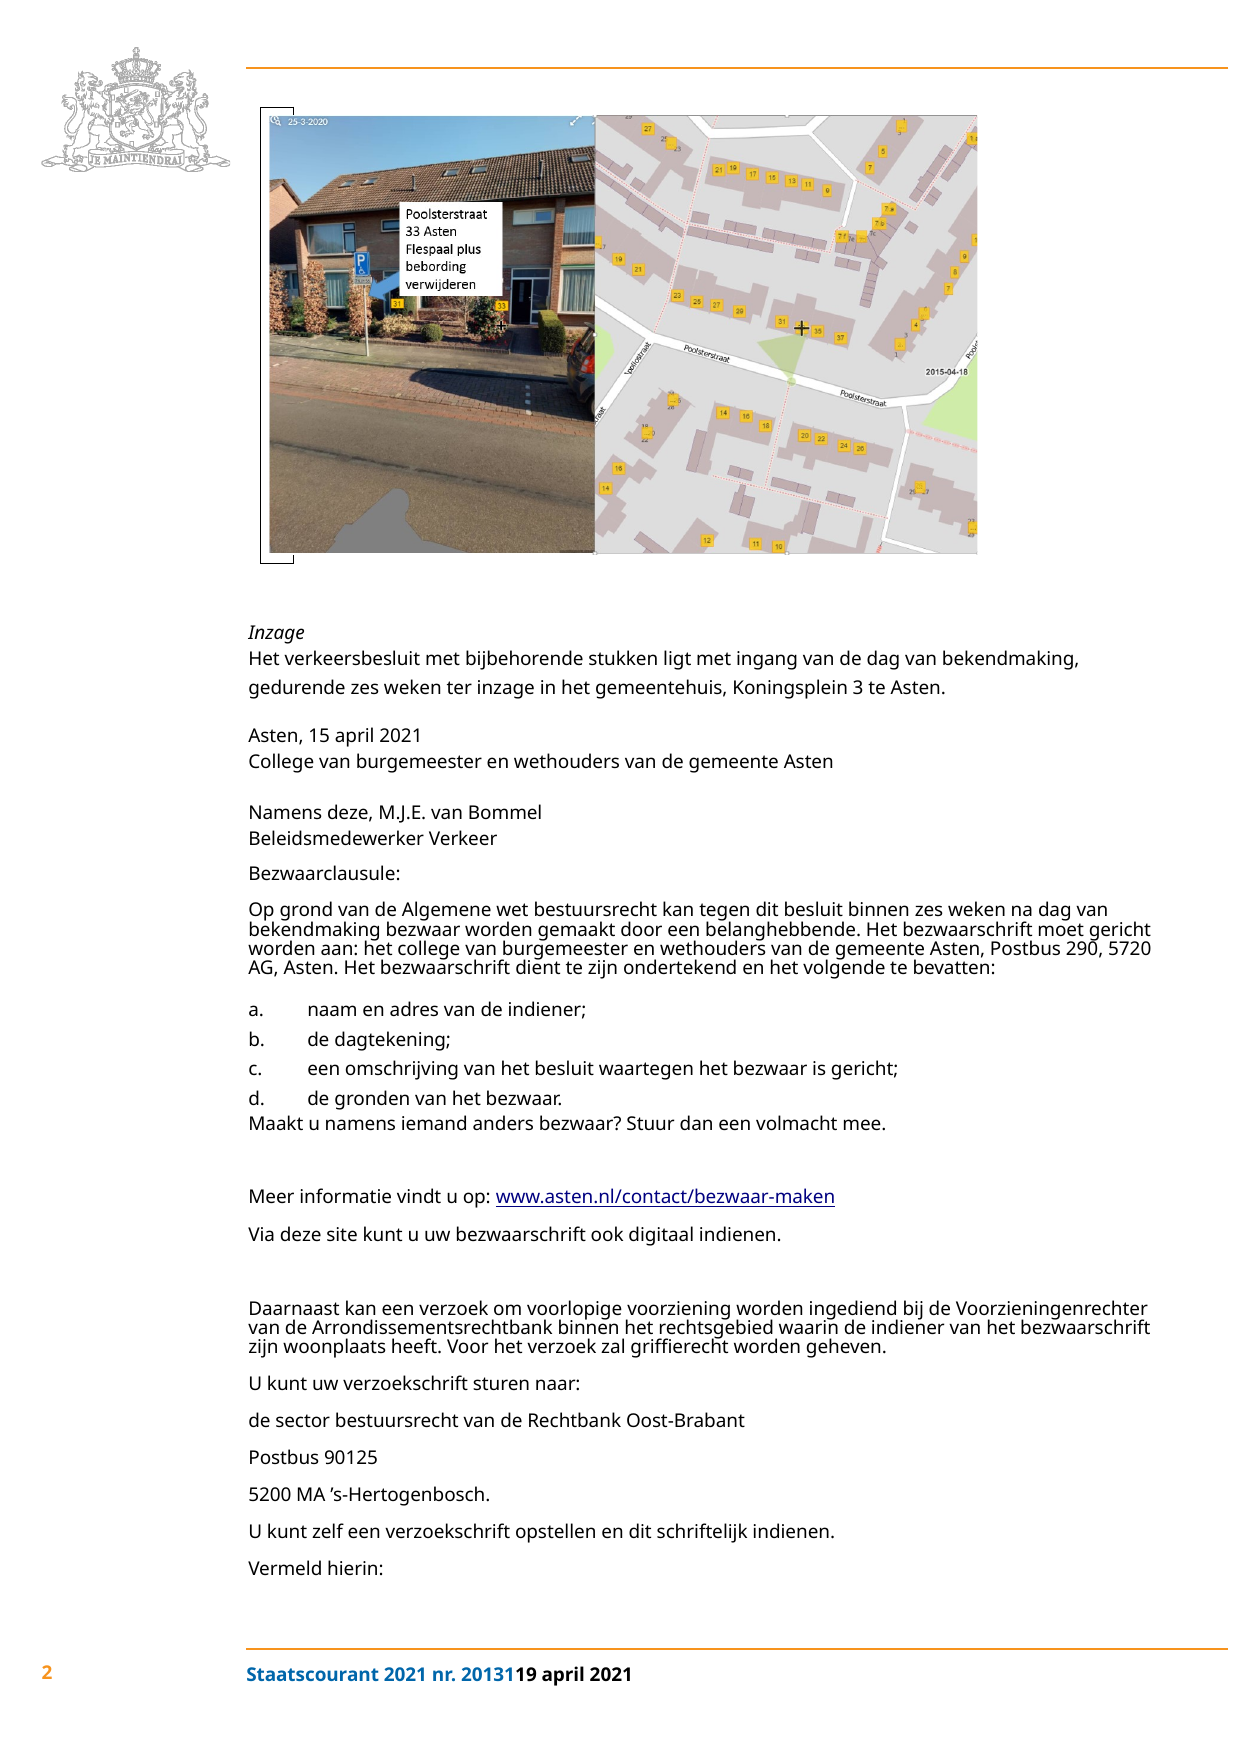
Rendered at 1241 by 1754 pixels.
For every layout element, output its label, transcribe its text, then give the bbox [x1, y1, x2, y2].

text U kunt uw verzoekschrift sturen naar: [248, 1375, 1152, 1394]
list een omschrijving van het besluit waartegen het bezwaar is gericht; [248, 1055, 1152, 1081]
text Meer informatie vindt u op: www.asten.nl/contact/bezwaar-maken [248, 1188, 1152, 1208]
text Het verkeersbesluit met bijbehorende stukken ligt met ingang van de dag van bekendmaking, gedurende zes weken ter inzage in het gemeentehuis, Koningsplein 3 te Asten. [248, 645, 1152, 700]
text Via deze site kunt u uw bezwaarschrift ook digitaal indienen. [248, 1226, 1152, 1245]
list de dagtekening; [248, 1026, 1152, 1052]
text College van burgemeester en wethouders van de gemeente Asten [248, 748, 1152, 774]
text Inzage [248, 619, 1152, 645]
picture [41, 47, 231, 172]
list de gronden van het bezwaar. [248, 1085, 1152, 1111]
text Op grond van de Algemene wet bestuursrecht kan tegen dit besluit binnen zes weken na dag van bekendmaking bezwaar worden gemaakt door een belanghebbende. Het bezwaarschrift moet gericht worden aan: het college van burgemeester en wethouders van de gemeente Asten, Postbus 290, 5720 AG, Asten. Het bezwaarschrift dient te zijn ondertekend en het volgende te bevatten: [248, 901, 1152, 978]
text de sector bestuursrecht van de Rechtbank Oost-Brabant [248, 1412, 1152, 1431]
list naam en adres van de indiener; [248, 996, 1152, 1022]
text Postbus 90125 [248, 1449, 1152, 1468]
text Beleidsmedewerker Verkeer [248, 825, 1152, 851]
text Maakt u namens iemand anders bezwaar? Stuur dan een volmacht mee. [248, 1114, 1152, 1134]
text Asten, 15 april 2021 [248, 722, 1152, 748]
text 5200 MA ’s-Hertogenbosch. [248, 1486, 1152, 1505]
text Bezwaarclausule: [248, 864, 1152, 884]
text U kunt zelf een verzoekschrift opstellen en dit schriftelijk indienen. [248, 1523, 1152, 1542]
text Daarnaast kan een verzoek om voorlopige voorziening worden ingediend bij de Voorzieningenrechter van de Arrondissementsrechtbank binnen het rechtsgebied waarin de indiener van het bezwaarschrift zijn woonplaats heeft. Voor het verzoek zal griffierecht worden geheven. [248, 1299, 1152, 1357]
text Namens deze, M.J.E. van Bommel [248, 799, 1152, 825]
text Vermeld hierin: [248, 1560, 1152, 1579]
picture [268, 115, 978, 555]
